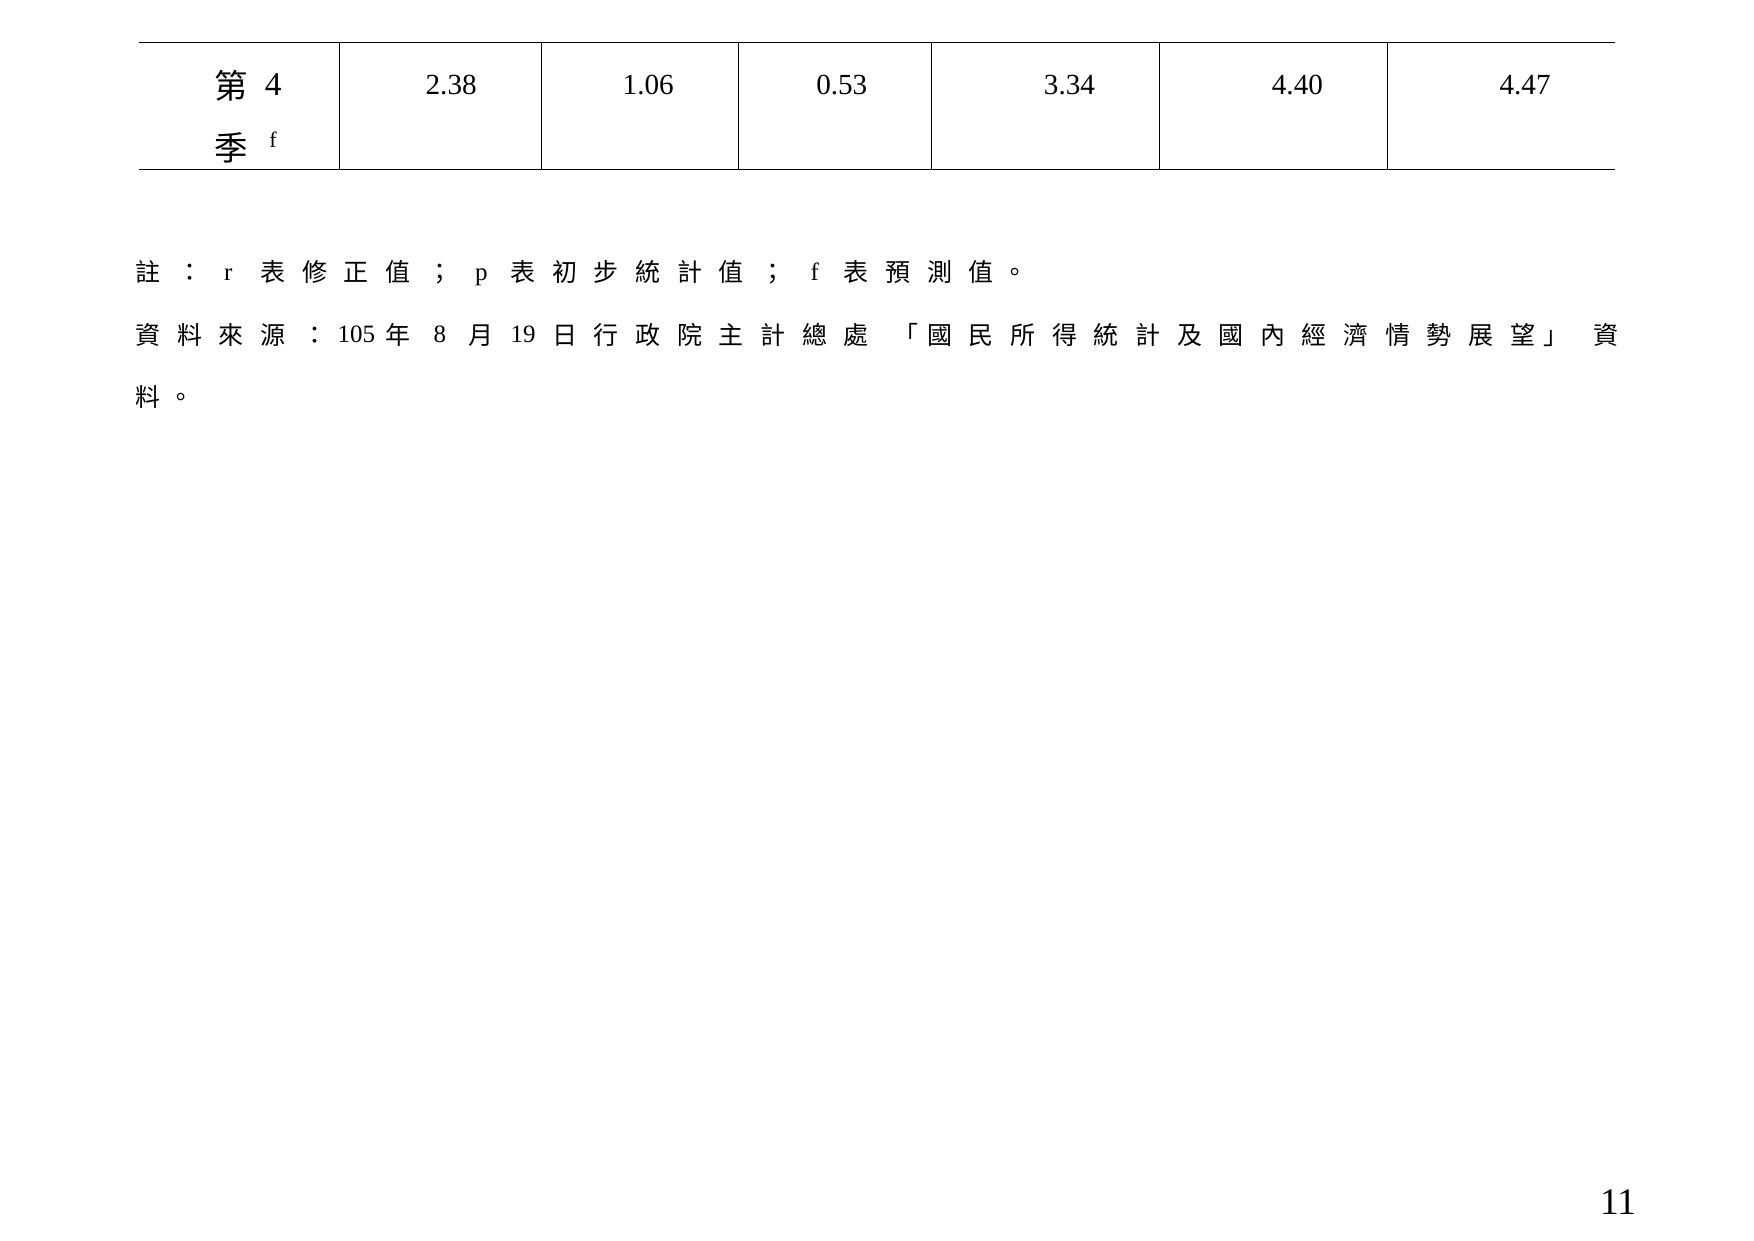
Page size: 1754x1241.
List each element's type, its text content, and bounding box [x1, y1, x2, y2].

table_cell 3.34 [932, 43, 1159, 169]
text 註：r 表修正值；p表初步統計值；f表預測值。 [127, 229, 1627, 292]
table_cell 4.47 [1388, 43, 1615, 169]
table_cell 0.53 [739, 43, 931, 169]
text 資料來源：105年8月19日行政院主計總處「國民所得統計及國內經濟情勢展望」資料。 [127, 292, 1627, 417]
table_cell 第4季f [139, 43, 339, 169]
table_cell 2.38 [340, 43, 541, 169]
table_cell 4.40 [1160, 43, 1387, 169]
table_cell 1.06 [542, 43, 738, 169]
